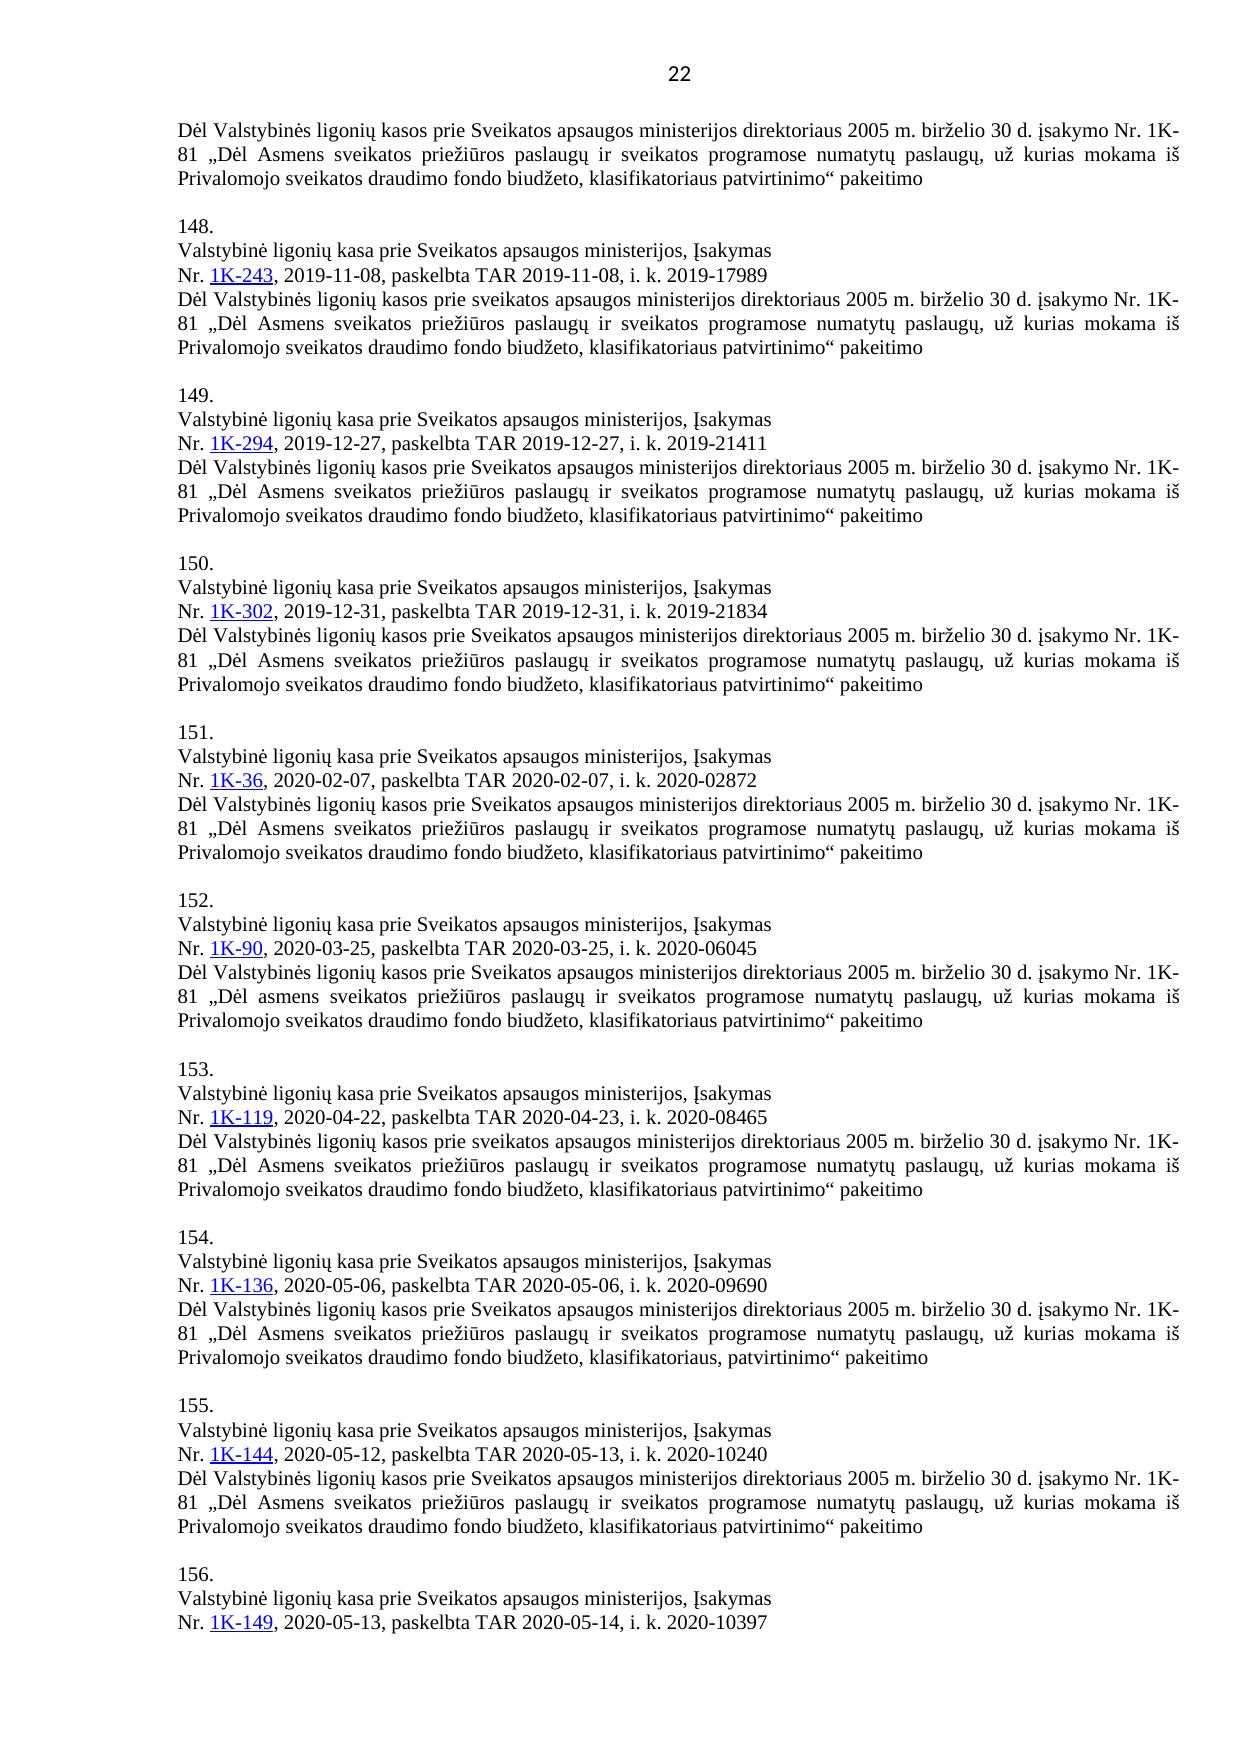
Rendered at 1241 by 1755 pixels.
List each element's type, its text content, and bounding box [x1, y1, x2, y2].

text Dėl Valstybinės ligonių kasos prie Sveikatos apsaugos ministerijos direktoriaus 2005 m. birželio 30 d. įsakymo Nr. 1K-81 „Dėl Asmens sveikatos priežiūros paslaugų ir sveikatos programose numatytų paslaugų, už kurias mokama iš Privalomojo sveikatos draudimo fondo biudžeto, klasifikatoriaus patvirtinimo“ pakeitimo [177, 792, 1181, 864]
text Valstybinė ligonių kasa prie Sveikatos apsaugos ministerijos, Įsakymas [177, 238, 1181, 262]
text Dėl Valstybinės ligonių kasos prie Sveikatos apsaugos ministerijos direktoriaus 2005 m. birželio 30 d. įsakymo Nr. 1K-81 „Dėl Asmens sveikatos priežiūros paslaugų ir sveikatos programose numatytų paslaugų, už kurias mokama iš Privalomojo sveikatos draudimo fondo biudžeto, klasifikatoriaus patvirtinimo“ pakeitimo [177, 455, 1181, 527]
text Valstybinė ligonių kasa prie Sveikatos apsaugos ministerijos, Įsakymas [177, 1249, 1181, 1273]
text Nr. 1K-90, 2020-03-25, paskelbta TAR 2020-03-25, i. k. 2020-06045 [177, 936, 1181, 960]
text Nr. 1K-149, 2020-05-13, paskelbta TAR 2020-05-14, i. k. 2020-10397 [177, 1610, 1181, 1634]
text 154. [177, 1225, 1181, 1249]
text Valstybinė ligonių kasa prie Sveikatos apsaugos ministerijos, Įsakymas [177, 1586, 1181, 1610]
text 153. [177, 1057, 1181, 1081]
text 150. [177, 551, 1181, 575]
text Nr. 1K-302, 2019-12-31, paskelbta TAR 2019-12-31, i. k. 2019-21834 [177, 599, 1181, 623]
text 151. [177, 720, 1181, 744]
text Dėl Valstybinės ligonių kasos prie Sveikatos apsaugos ministerijos direktoriaus 2005 m. birželio 30 d. įsakymo Nr. 1K-81 „Dėl Asmens sveikatos priežiūros paslaugų ir sveikatos programose numatytų paslaugų, už kurias mokama iš Privalomojo sveikatos draudimo fondo biudžeto, klasifikatoriaus patvirtinimo“ pakeitimo [177, 118, 1181, 190]
text Nr. 1K-136, 2020-05-06, paskelbta TAR 2020-05-06, i. k. 2020-09690 [177, 1273, 1181, 1297]
text Nr. 1K-144, 2020-05-12, paskelbta TAR 2020-05-13, i. k. 2020-10240 [177, 1442, 1181, 1466]
text Valstybinė ligonių kasa prie Sveikatos apsaugos ministerijos, Įsakymas [177, 575, 1181, 599]
text Nr. 1K-119, 2020-04-22, paskelbta TAR 2020-04-23, i. k. 2020-08465 [177, 1105, 1181, 1129]
text Dėl Valstybinės ligonių kasos prie Sveikatos apsaugos ministerijos direktoriaus 2005 m. birželio 30 d. įsakymo Nr. 1K-81 „Dėl Asmens sveikatos priežiūros paslaugų ir sveikatos programose numatytų paslaugų, už kurias mokama iš Privalomojo sveikatos draudimo fondo biudžeto, klasifikatoriaus, patvirtinimo“ pakeitimo [177, 1297, 1181, 1369]
text Dėl Valstybinės ligonių kasos prie Sveikatos apsaugos ministerijos direktoriaus 2005 m. birželio 30 d. įsakymo Nr. 1K-81 „Dėl asmens sveikatos priežiūros paslaugų ir sveikatos programose numatytų paslaugų, už kurias mokama iš Privalomojo sveikatos draudimo fondo biudžeto, klasifikatoriaus patvirtinimo“ pakeitimo [177, 960, 1181, 1032]
text Dėl Valstybinės ligonių kasos prie sveikatos apsaugos ministerijos direktoriaus 2005 m. birželio 30 d. įsakymo Nr. 1K-81 „Dėl Asmens sveikatos priežiūros paslaugų ir sveikatos programose numatytų paslaugų, už kurias mokama iš Privalomojo sveikatos draudimo fondo biudžeto, klasifikatoriaus patvirtinimo“ pakeitimo [177, 287, 1181, 359]
text Valstybinė ligonių kasa prie Sveikatos apsaugos ministerijos, Įsakymas [177, 912, 1181, 936]
text 152. [177, 888, 1181, 912]
text 149. [177, 383, 1181, 407]
text 155. [177, 1393, 1181, 1417]
text Valstybinė ligonių kasa prie Sveikatos apsaugos ministerijos, Įsakymas [177, 407, 1181, 431]
text Nr. 1K-36, 2020-02-07, paskelbta TAR 2020-02-07, i. k. 2020-02872 [177, 768, 1181, 792]
text Dėl Valstybinės ligonių kasos prie Sveikatos apsaugos ministerijos direktoriaus 2005 m. birželio 30 d. įsakymo Nr. 1K-81 „Dėl Asmens sveikatos priežiūros paslaugų ir sveikatos programose numatytų paslaugų, už kurias mokama iš Privalomojo sveikatos draudimo fondo biudžeto, klasifikatoriaus patvirtinimo“ pakeitimo [177, 1466, 1181, 1538]
text Nr. 1K-294, 2019-12-27, paskelbta TAR 2019-12-27, i. k. 2019-21411 [177, 431, 1181, 455]
text Dėl Valstybinės ligonių kasos prie Sveikatos apsaugos ministerijos direktoriaus 2005 m. birželio 30 d. įsakymo Nr. 1K-81 „Dėl Asmens sveikatos priežiūros paslaugų ir sveikatos programose numatytų paslaugų, už kurias mokama iš Privalomojo sveikatos draudimo fondo biudžeto, klasifikatoriaus patvirtinimo“ pakeitimo [177, 623, 1181, 696]
text Valstybinė ligonių kasa prie Sveikatos apsaugos ministerijos, Įsakymas [177, 1417, 1181, 1442]
text 156. [177, 1562, 1181, 1586]
text Nr. 1K-243, 2019-11-08, paskelbta TAR 2019-11-08, i. k. 2019-17989 [177, 262, 1181, 287]
text Valstybinė ligonių kasa prie Sveikatos apsaugos ministerijos, Įsakymas [177, 744, 1181, 768]
text Dėl Valstybinės ligonių kasos prie sveikatos apsaugos ministerijos direktoriaus 2005 m. birželio 30 d. įsakymo Nr. 1K-81 „Dėl Asmens sveikatos priežiūros paslaugų ir sveikatos programose numatytų paslaugų, už kurias mokama iš Privalomojo sveikatos draudimo fondo biudžeto, klasifikatoriaus patvirtinimo“ pakeitimo [177, 1129, 1181, 1201]
text Valstybinė ligonių kasa prie Sveikatos apsaugos ministerijos, Įsakymas [177, 1081, 1181, 1105]
text 148. [177, 214, 1181, 238]
